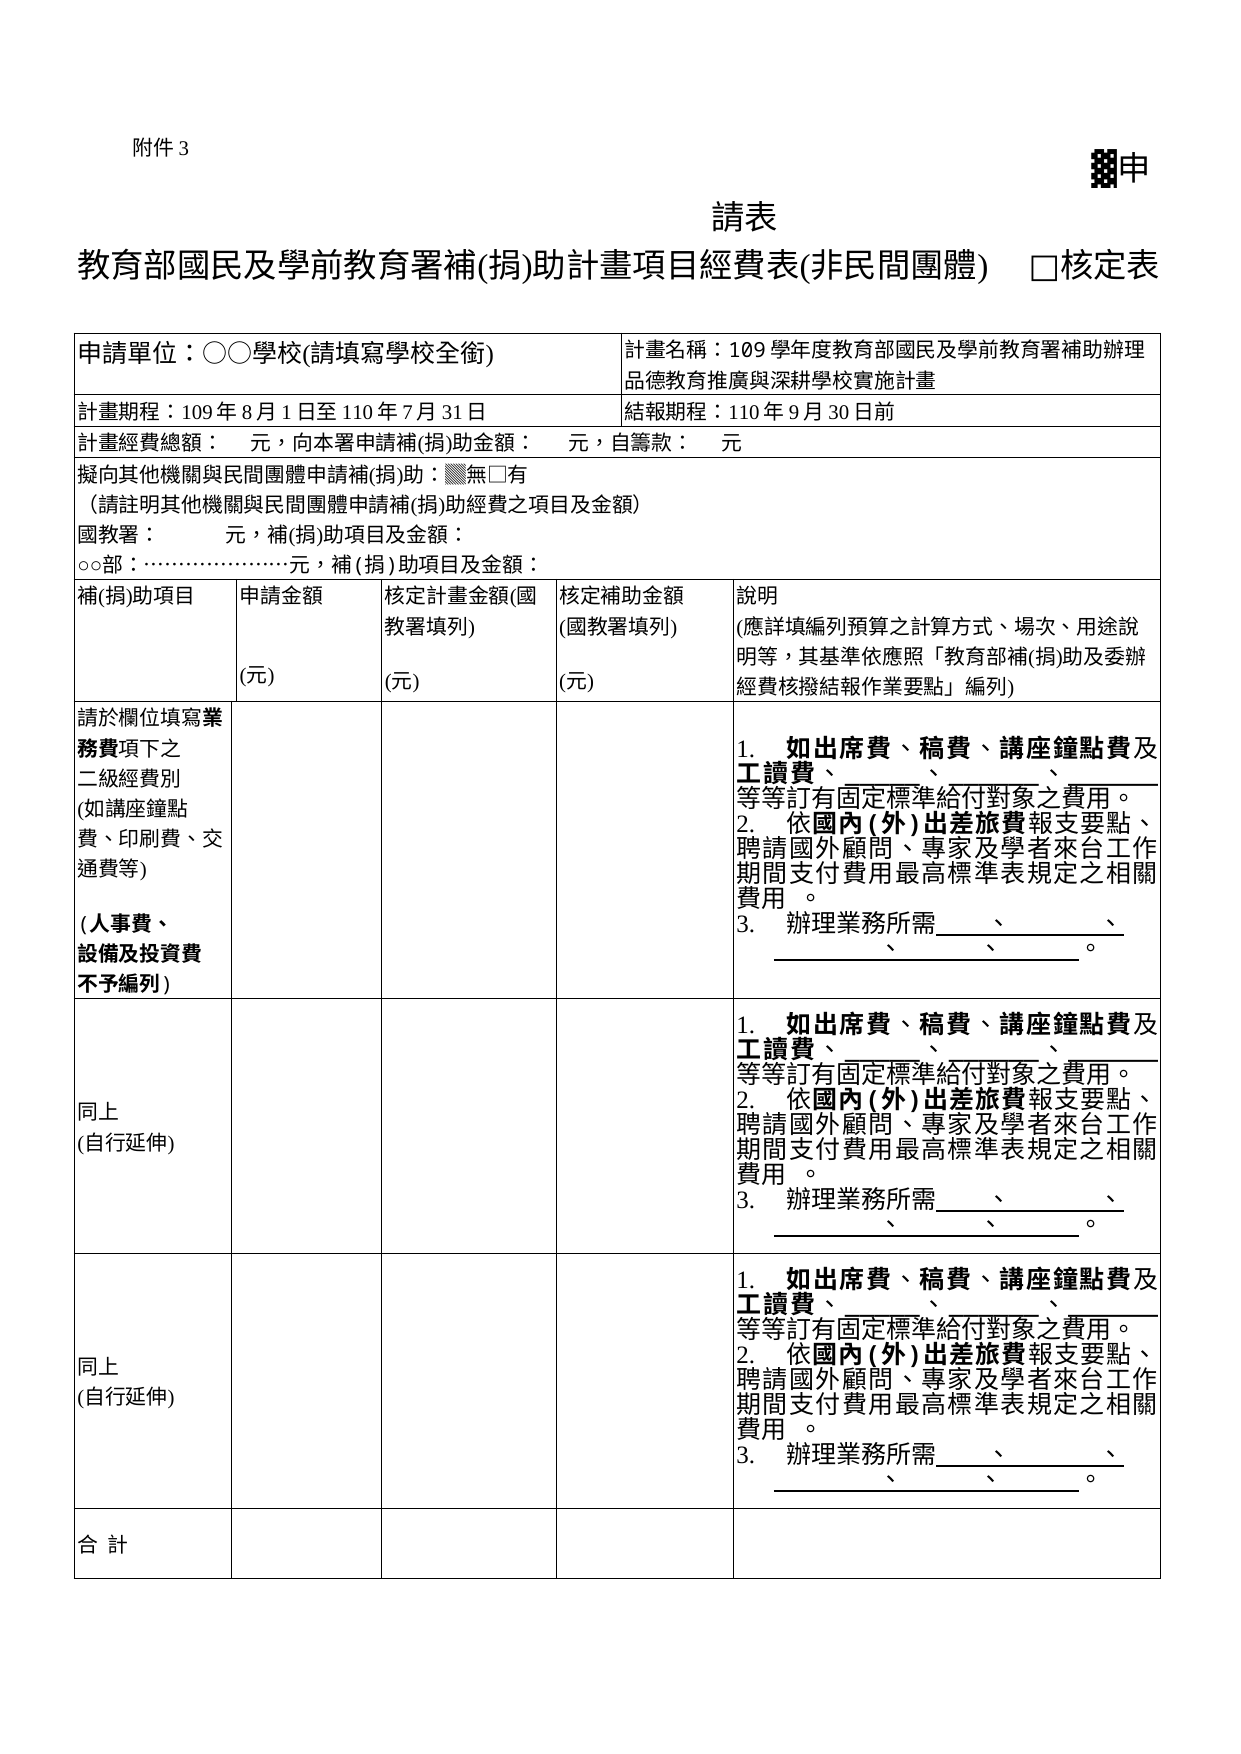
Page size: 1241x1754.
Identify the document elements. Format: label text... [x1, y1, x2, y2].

table_cell [557, 1254, 733, 1508]
table_cell [232, 702, 381, 998]
table_cell [1161, 333, 1166, 394]
table_cell [1161, 426, 1166, 457]
table_cell [557, 999, 733, 1253]
table_cell 計畫期程：109年8月1日至110年7月31日 [75, 395, 621, 426]
table_cell [734, 1509, 1160, 1578]
table_cell 結報期程：110年9月30日前 [622, 395, 1160, 426]
table_cell 核定補助金額 (國教署填列) (元) [557, 580, 733, 701]
table_header [382, 142, 503, 239]
table_cell [382, 1254, 556, 1508]
text 附件3 [132, 131, 261, 161]
table_cell [1161, 1508, 1166, 1578]
table_cell 如出席費、稿費、講座鐘點費及工讀費、_____、______、______等等訂有固定標準給付對象之費用。 依國內(外)出差旅費報支要點、聘請國外顧問、專家及學者來台工作期間支付費用最高標準表規定之相關費用 。 辦理業務所需 、 、 、 、 。 [734, 999, 1160, 1253]
table_cell [1161, 1253, 1166, 1508]
table_cell [232, 999, 381, 1253]
table_header ▓申請表 [708, 142, 1166, 239]
table_cell [1161, 998, 1166, 1253]
table_cell 合 計 [75, 1509, 231, 1578]
table_cell [232, 1254, 381, 1508]
table_cell [1161, 394, 1166, 426]
table_header [74, 142, 382, 239]
table_cell 核定計畫金額(國教署填列) (元) [382, 580, 556, 701]
table_cell [382, 1509, 556, 1578]
table_cell [232, 1509, 381, 1578]
table_cell [1161, 457, 1166, 579]
table_cell 補(捐)助項目 [75, 580, 236, 701]
table_cell 說明 (應詳填編列預算之計算方式、場次、用途說明等，其基準依應照「教育部補(捐)助及委辦經費核撥結報作業要點」編列) [734, 580, 1160, 701]
table_cell 同上 (自行延伸) [75, 1254, 231, 1508]
table_header [503, 142, 708, 239]
table_cell [1161, 579, 1166, 701]
table_cell 擬向其他機關與民間團體申請補(捐)助：▓無□有 （請註明其他機關與民間團體申請補(捐)助經費之項目及金額） 國教署： 元，補(捐)助項目及金額： ○○部：…………………元，補(捐)助項目及金額： [75, 458, 1160, 579]
table_cell [382, 999, 556, 1253]
table_cell [382, 287, 503, 333]
table_cell [557, 1509, 733, 1578]
table_cell 申請單位：○○學校(請填寫學校全銜) [75, 334, 621, 394]
table_cell [74, 287, 382, 333]
table_cell 如出席費、稿費、講座鐘點費及工讀費、_____、______、______等等訂有固定標準給付對象之費用。 依國內(外)出差旅費報支要點、聘請國外顧問、專家及學者來台工作期間支付費用最高標準表規定之相關費用 。 辦理業務所需 、 、 、 、 。 [734, 1254, 1160, 1508]
table_cell 計畫經費總額： 元，向本署申請補(捐)助金額： 元，自籌款： 元 [75, 427, 1160, 457]
table_cell [557, 702, 733, 998]
table_cell 如出席費、稿費、講座鐘點費及工讀費、_____、______、______等等訂有固定標準給付對象之費用。 依國內(外)出差旅費報支要點、聘請國外顧問、專家及學者來台工作期間支付費用最高標準表規定之相關費用 。 辦理業務所需 、 、 、 、 。 [734, 702, 1160, 998]
table_cell 教育部國民及學前教育署補(捐)助計畫項目經費表(非民間團體) □核定表 [74, 239, 1166, 287]
table_cell 請於欄位填寫業務費項下之 二級經費別 (如講座鐘點費、印刷費、交通費等) (人事費、 設備及投資費 不予編列) [75, 702, 231, 998]
table_cell 申請金額 (元) [237, 580, 381, 701]
table_cell 計畫名稱：109學年度教育部國民及學前教育署補助辦理品德教育推廣與深耕學校實施計畫 [622, 334, 1160, 394]
table_cell [503, 287, 708, 333]
table_cell [1161, 701, 1166, 998]
table_cell [382, 702, 556, 998]
table_cell [708, 287, 1166, 333]
table_cell 同上 (自行延伸) [75, 999, 231, 1253]
